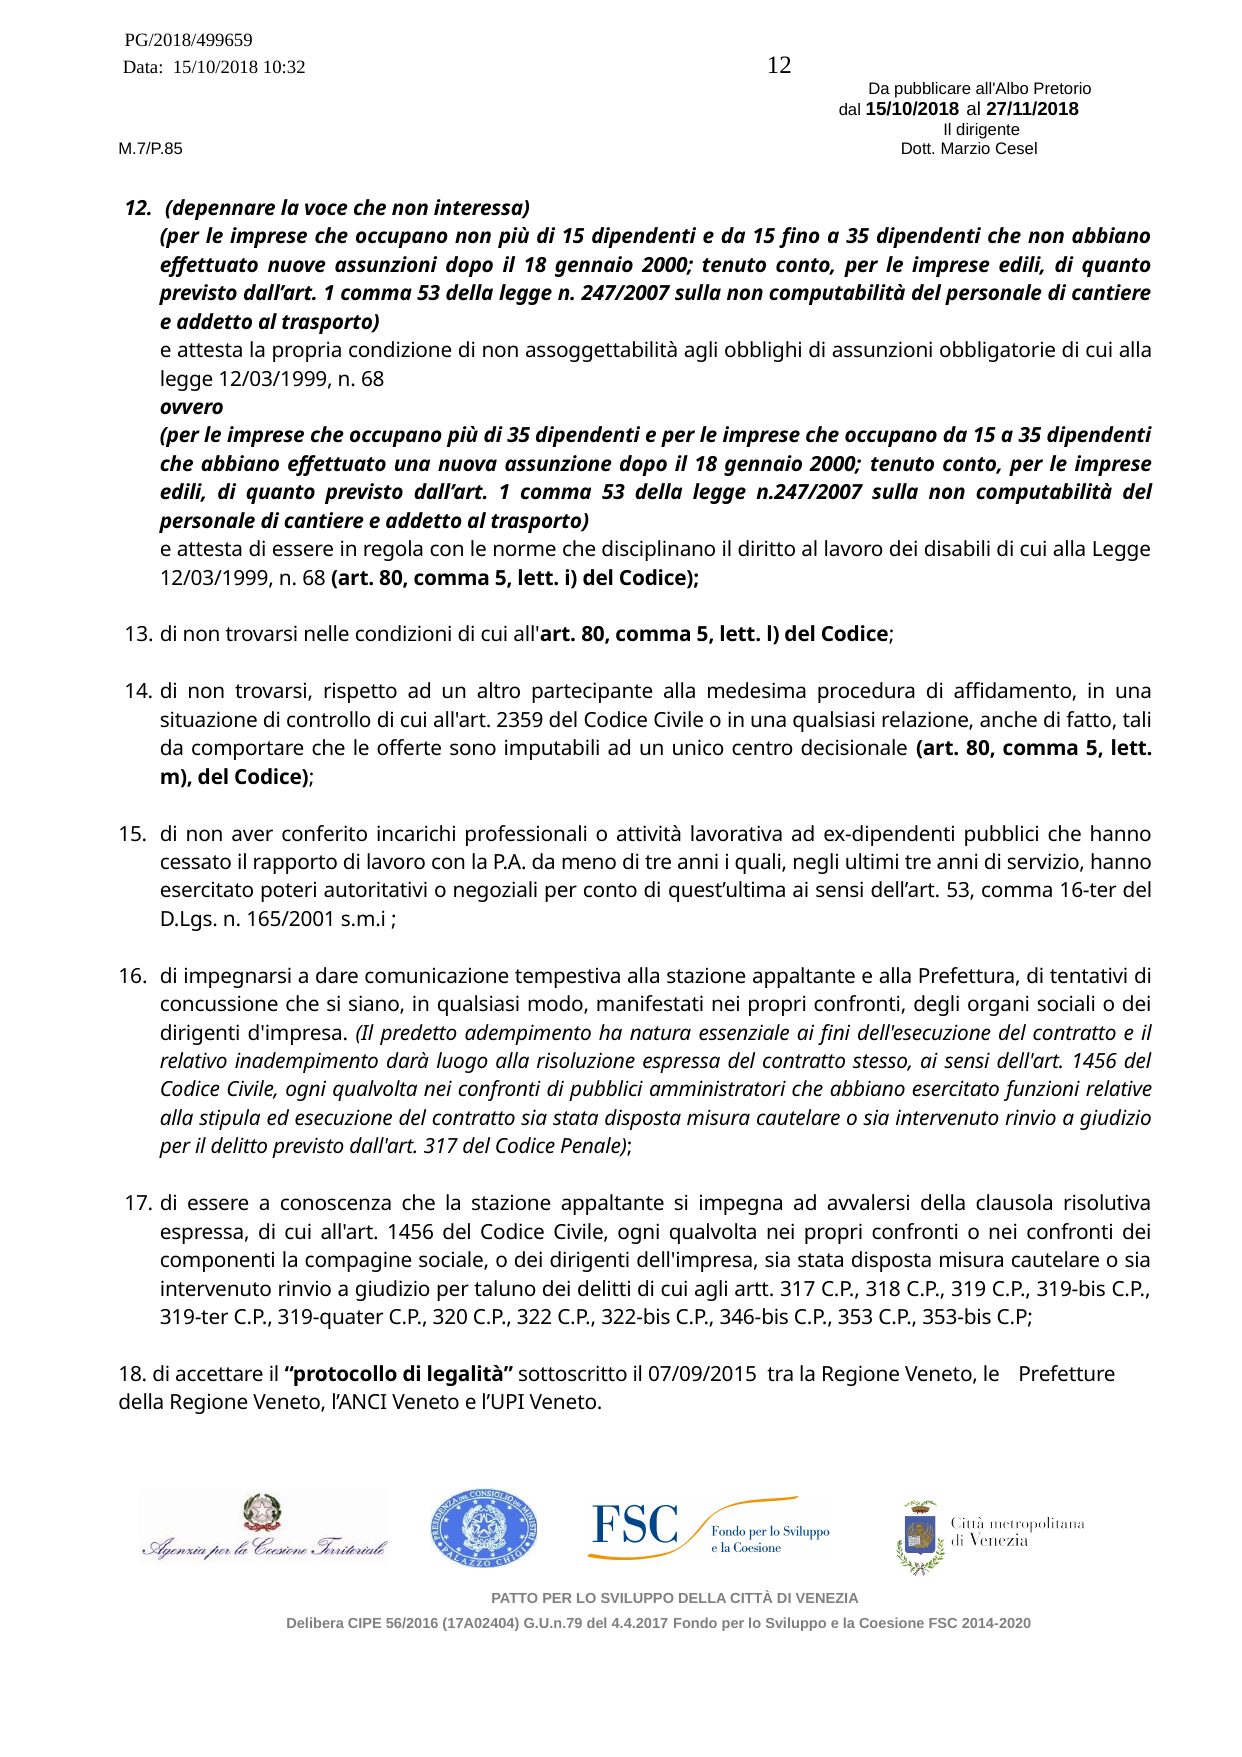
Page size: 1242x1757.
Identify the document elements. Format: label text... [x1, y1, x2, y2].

list (per le imprese che occupano non più di 15 dipendenti e da 15 fino a 35 dipendenti che non abbiano effettuato nuove assunzioni dopo il 18 gennaio 2000; tenuto conto, per le imprese edili, di quanto previsto dall’art. 1 comma 53 della legge n. 247/2007 sulla non computabilità del personale di cantiere e addetto al trasporto) [124, 221, 1152, 335]
picture [430, 1488, 538, 1568]
list (depennare la voce che non interessa) [124, 193, 1152, 221]
list di non trovarsi, rispetto ad un altro partecipante alla medesima procedura di affidamento, in una situazione di controllo di cui all'art. 2359 del Codice Civile o in una qualsiasi relazione, anche di fatto, tali da comportare che le offerte sono imputabili ad un unico centro decisionale (art. 80, comma 5, lett. m), del Codice); [124, 676, 1152, 790]
list di essere a conoscenza che la stazione appaltante si impegna ad avvalersi della clausola risolutiva espressa, di cui all'art. 1456 del Codice Civile, ogni qualvolta nei propri confronti o nei confronti dei componenti la compagine sociale, o dei dirigenti dell'impresa, sia stata disposta misura cautelare o sia intervenuto rinvio a giudizio per taluno dei delitti di cui agli artt. 317 C.P., 318 C.P., 319 C.P., 319-bis C.P., 319-ter C.P., 319-quater C.P., 320 C.P., 322 C.P., 322-bis C.P., 346-bis C.P., 353 C.P., 353-bis C.P; [124, 1188, 1152, 1331]
list e attesta di essere in regola con le norme che disciplinano il diritto al lavoro dei disabili di cui alla Legge 12/03/1999, n. 68 (art. 80, comma 5, lett. i) del Codice); [124, 534, 1152, 591]
list ovvero [124, 392, 1152, 421]
picture [137, 1486, 389, 1566]
picture [587, 1496, 833, 1560]
list di impegnarsi a dare comunicazione tempestiva alla stazione appaltante e alla Prefettura, di tentativi di concussione che si siano, in qualsiasi modo, manifestati nei propri confronti, degli organi sociali o dei dirigenti d'impresa. (Il predetto adempimento ha natura essenziale ai fini dell'esecuzione del contratto e il relativo inadempimento darà luogo alla risoluzione espressa del contratto stesso, ai sensi dell'art. 1456 del Codice Civile, ogni qualvolta nei confronti di pubblici amministratori che abbiano esercitato funzioni relative alla stipula ed esecuzione del contratto sia stata disposta misura cautelare o sia intervenuto rinvio a giudizio per il delitto previsto dall'art. 317 del Codice Penale); [118, 961, 1152, 1160]
list di non aver conferito incarichi professionali o attività lavorativa ad ex-dipendenti pubblici che hanno cessato il rapporto di lavoro con la P.A. da meno di tre anni i quali, negli ultimi tre anni di servizio, hanno esercitato poteri autoritativi o negoziali per conto di quest’ultima ai sensi dell’art. 53, comma 16-ter del D.Lgs. n. 165/2001 s.m.i ; [118, 819, 1152, 932]
picture [889, 1487, 1091, 1583]
list di non trovarsi nelle condizioni di cui all'art. 80, comma 5, lett. l) del Codice; [124, 619, 1152, 648]
list e attesta la propria condizione di non assoggettabilità agli obblighi di assunzioni obbligatorie di cui alla legge 12/03/1999, n. 68 [124, 335, 1152, 392]
text 18. di accettare il “protocollo di legalità” sottoscritto il 07/09/2015 tra la Regione Veneto, le Prefetture della Regione Veneto, l’ANCI Veneto e l’UPI Veneto. [118, 1359, 1152, 1416]
list (per le imprese che occupano più di 35 dipendenti e per le imprese che occupano da 15 a 35 dipendenti che abbiano effettuato una nuova assunzione dopo il 18 gennaio 2000; tenuto conto, per le imprese edili, di quanto previsto dall’art. 1 comma 53 della legge n.247/2007 sulla non computabilità del personale di cantiere e addetto al trasporto) [124, 421, 1152, 534]
